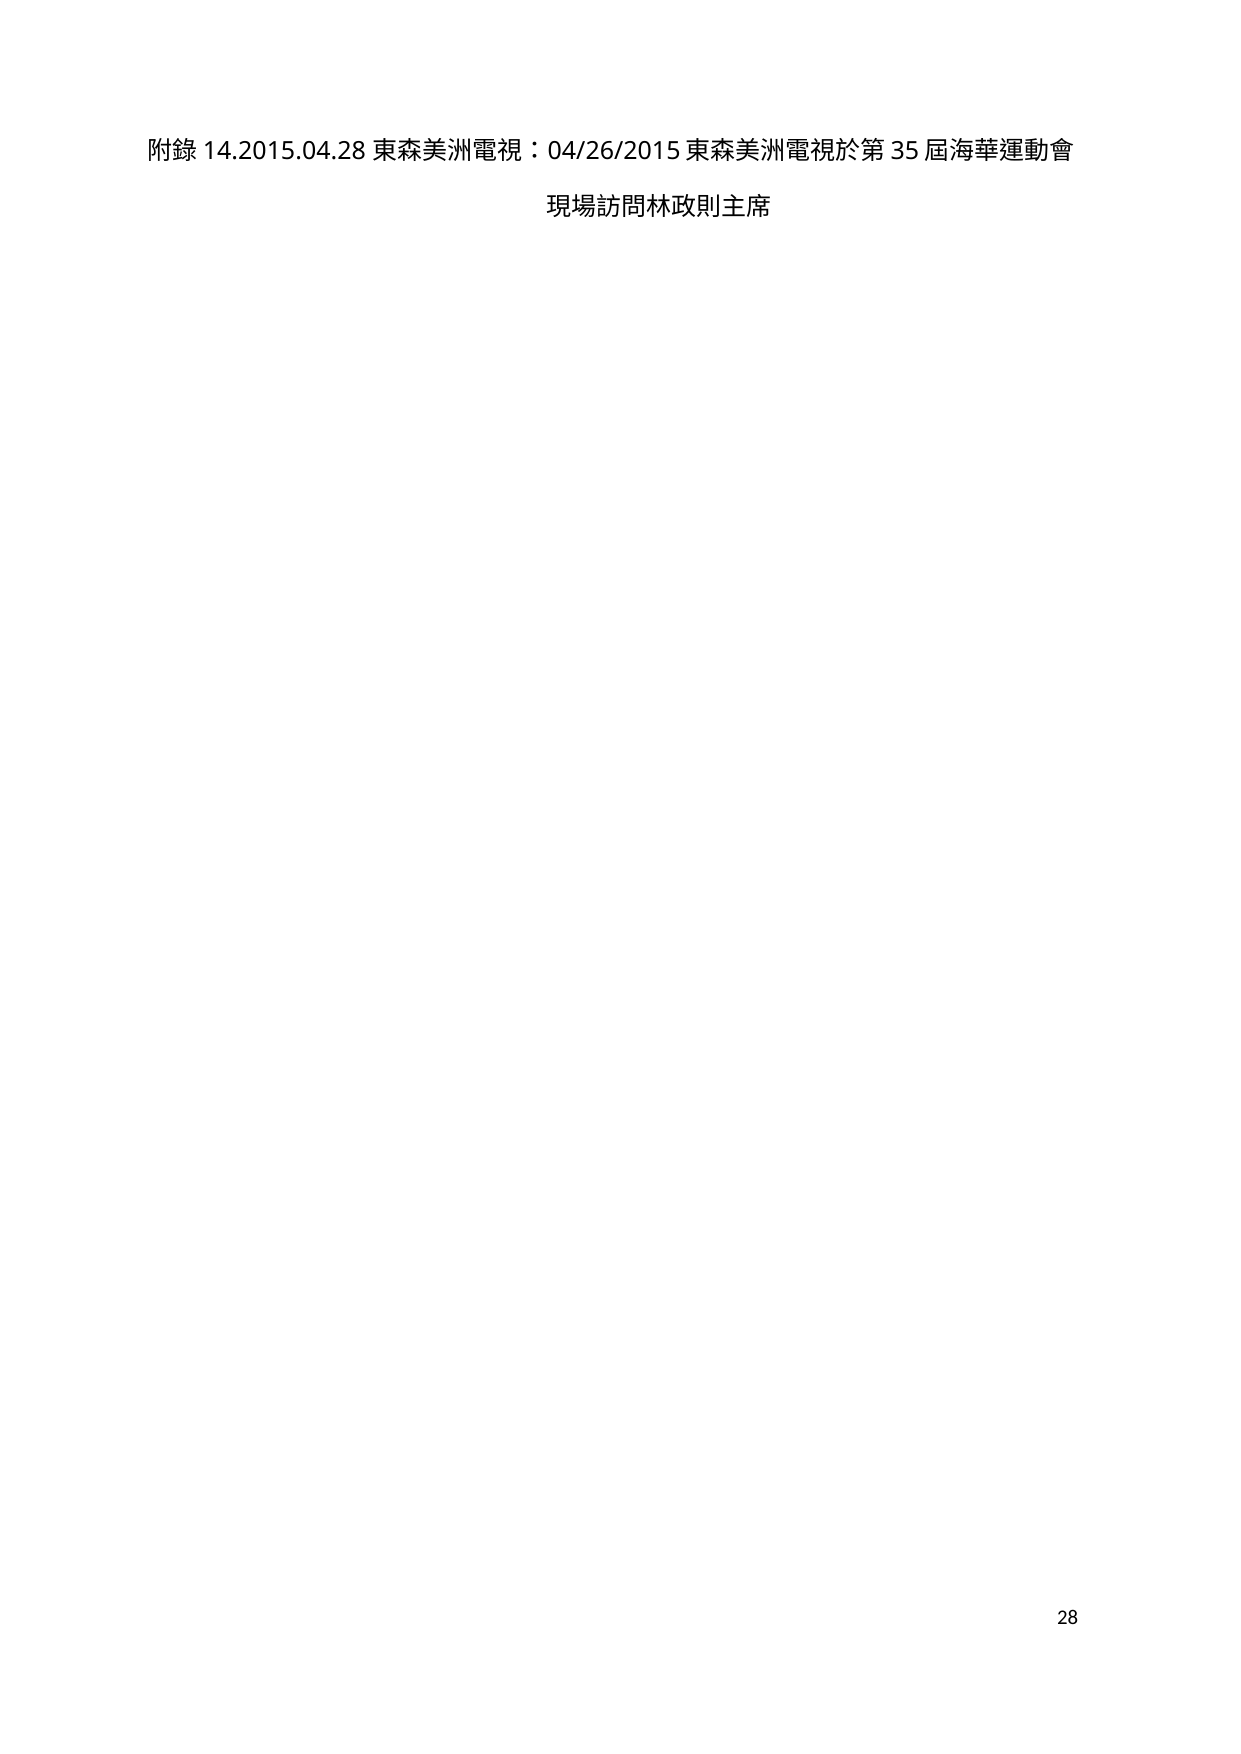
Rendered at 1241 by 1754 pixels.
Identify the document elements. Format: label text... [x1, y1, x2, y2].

text 附錄14.2015.04.28 東森美洲電視：04/26/2015東森美洲電視於第35屆海華運動會 現場訪問林政則主席 [148, 130, 1078, 223]
